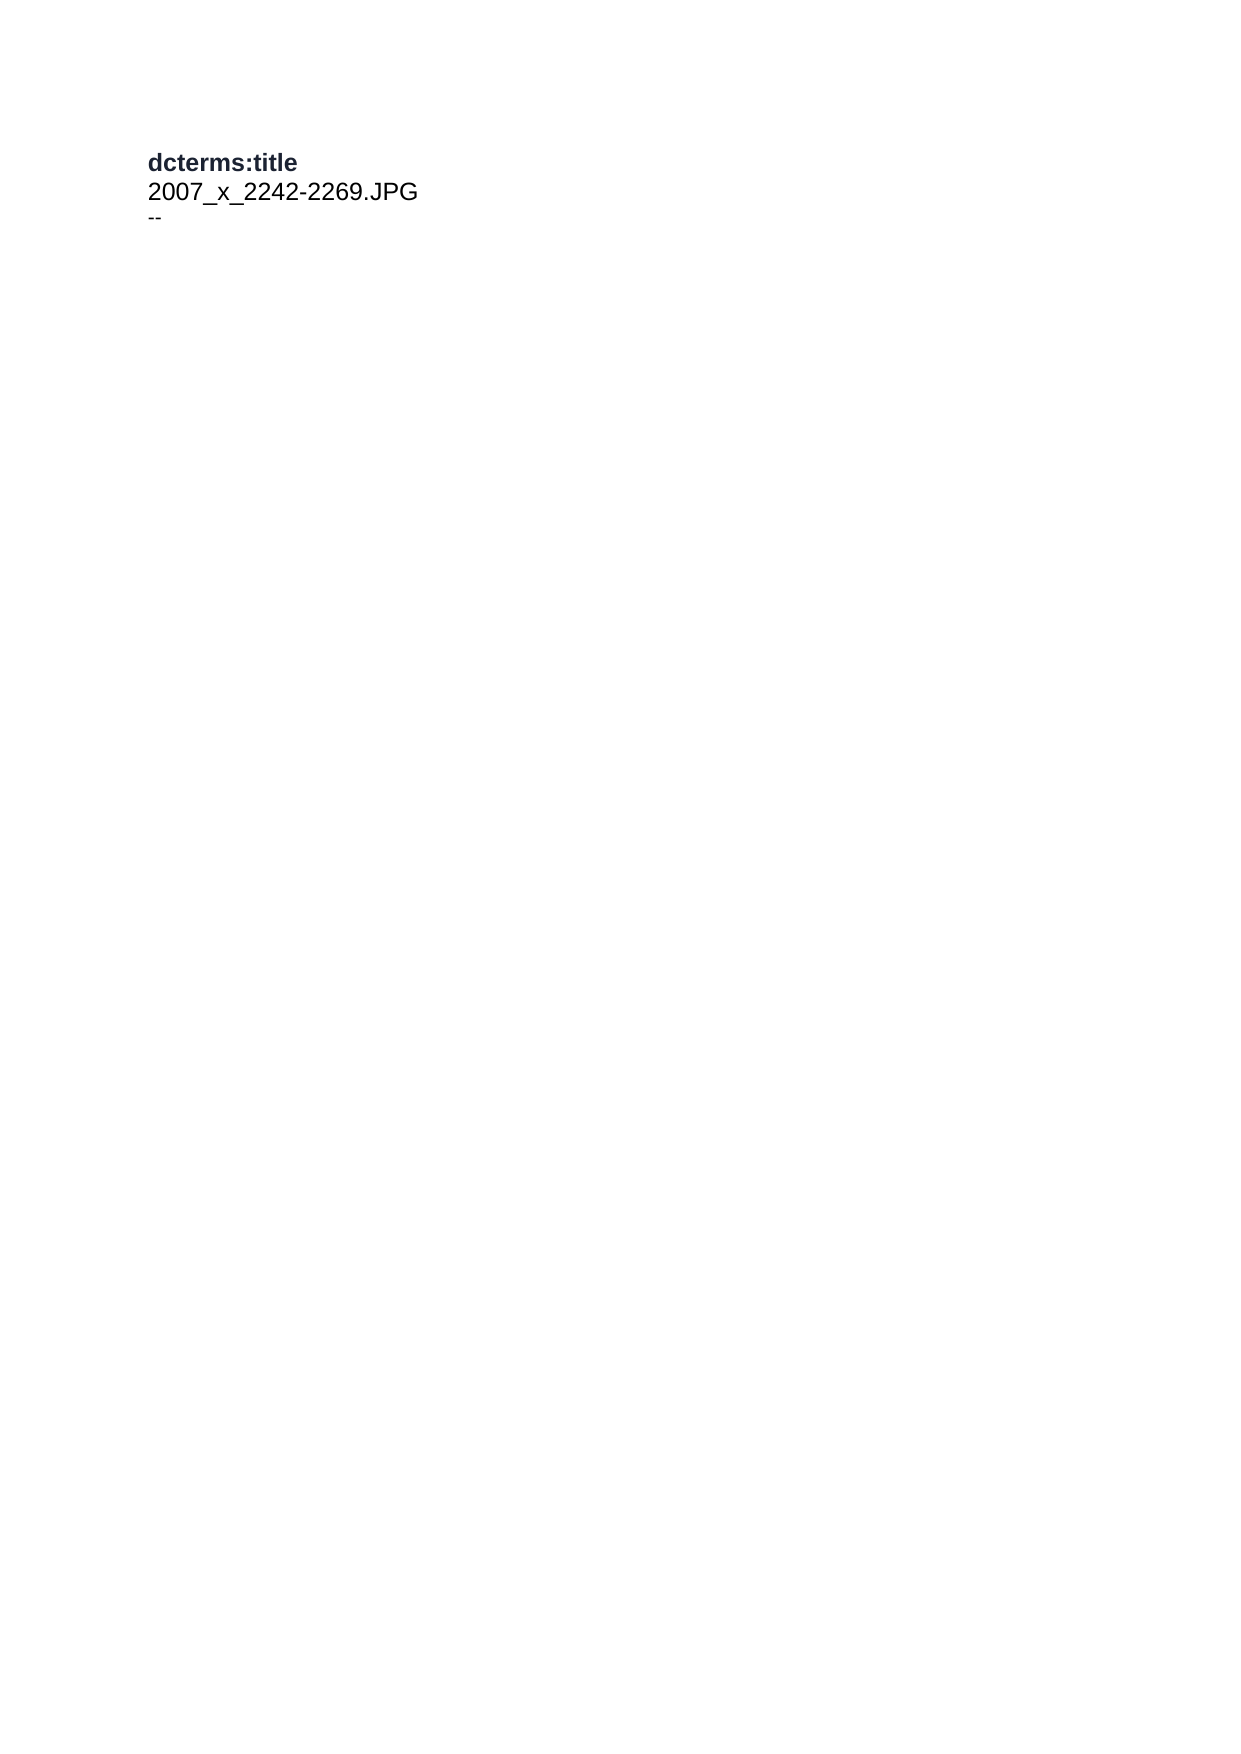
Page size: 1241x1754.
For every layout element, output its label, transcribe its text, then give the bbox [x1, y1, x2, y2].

text 2007_x_2242-2269.JPG [148, 176, 1092, 205]
text -- [148, 205, 1092, 229]
text dcterms:title [148, 148, 1092, 176]
